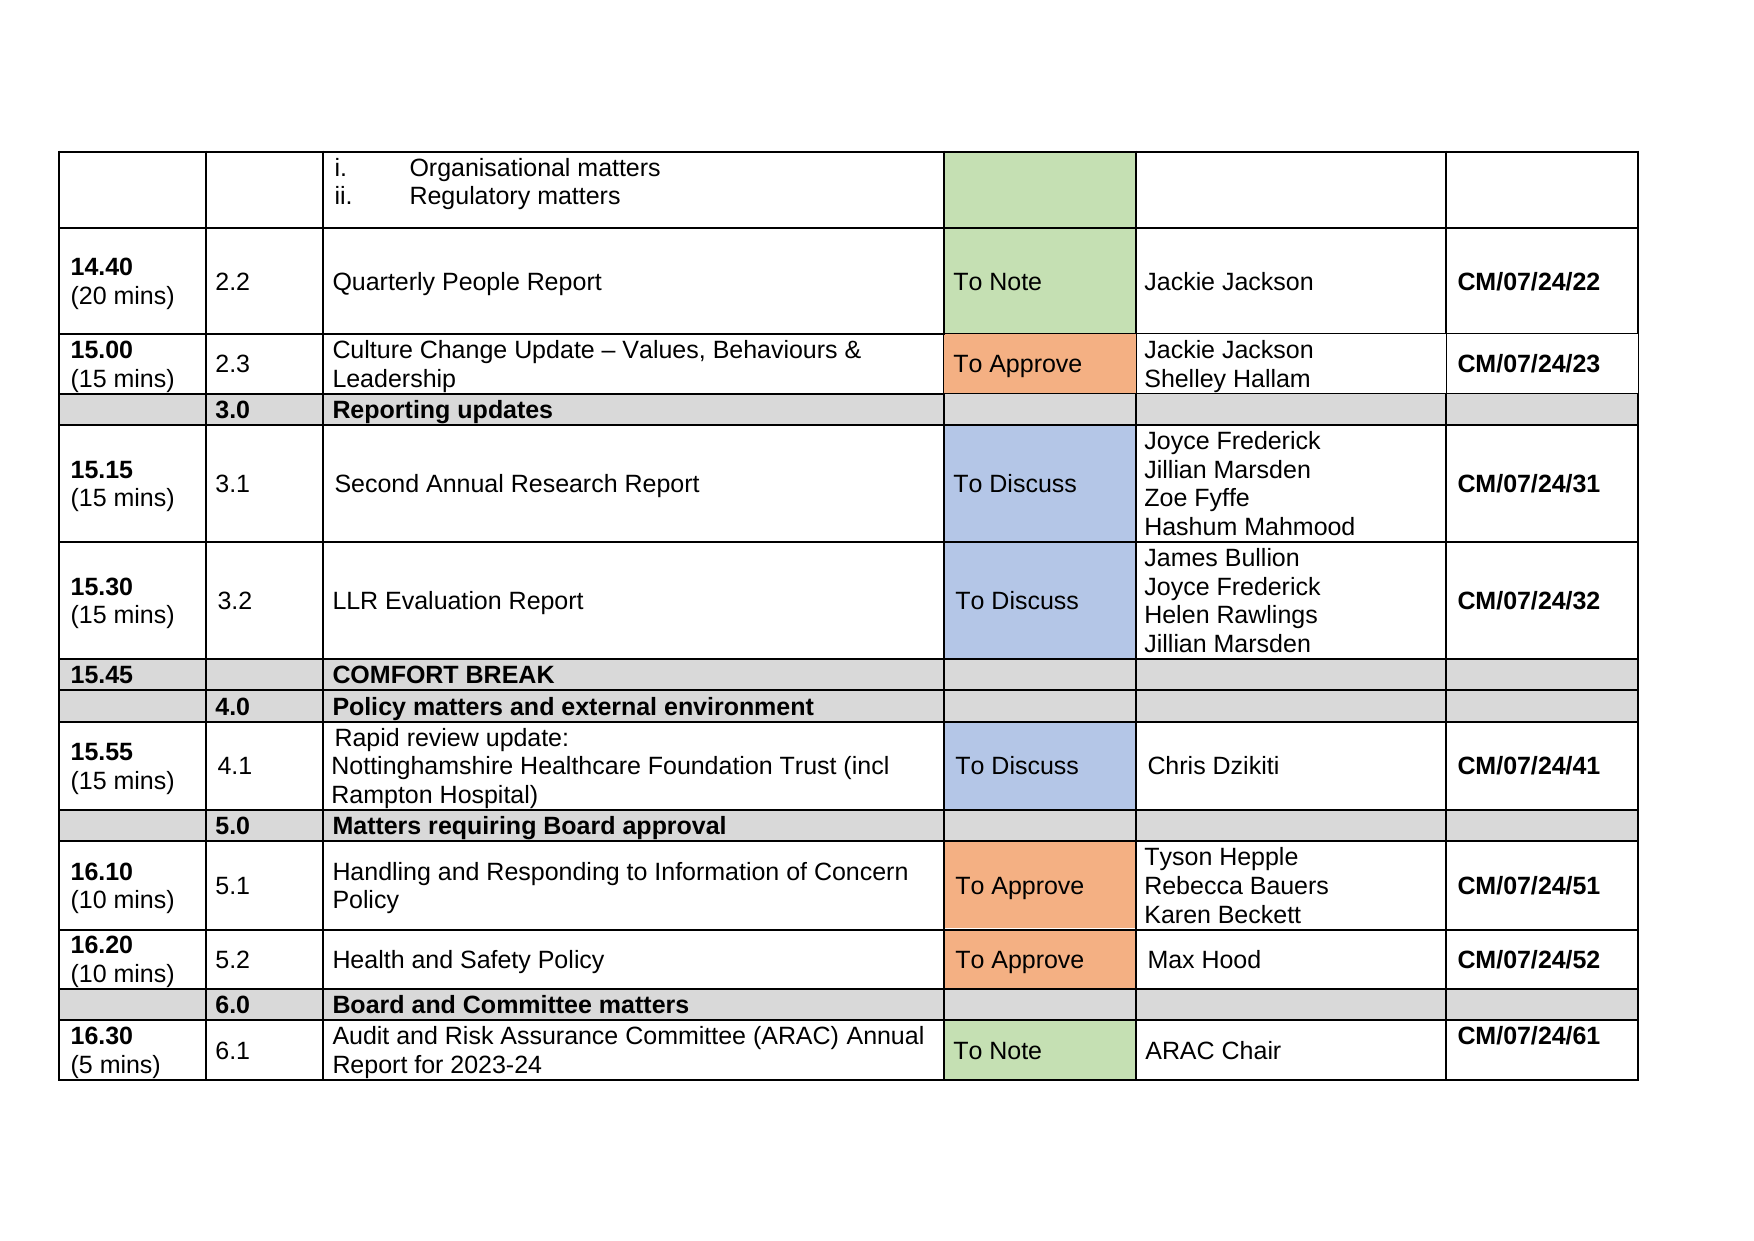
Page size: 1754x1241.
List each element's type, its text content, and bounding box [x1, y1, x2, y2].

table_cell [1447, 660, 1637, 689]
table_cell 15.45 [60, 660, 205, 689]
table_cell Board and Committee matters [324, 990, 943, 1019]
table_cell [1137, 811, 1445, 840]
table_cell CM/07/24/22 [1447, 229, 1637, 333]
table_cell 6.1 [207, 1021, 322, 1079]
table_cell [60, 990, 205, 1019]
table_cell To Note [945, 229, 1135, 333]
table_cell Culture Change Update – Values, Behaviours & Leadership [324, 335, 943, 393]
table_cell [1447, 990, 1637, 1019]
table_cell Matters requiring Board approval [324, 811, 943, 840]
table_cell CM/07/24/32 [1447, 543, 1637, 658]
table_cell 2.3 [207, 335, 322, 393]
table_cell [1447, 394, 1637, 424]
table_cell Tyson Hepple Rebecca Bauers Karen Beckett [1137, 842, 1445, 928]
table_cell To Discuss [945, 426, 1135, 541]
table_cell 15.55 (15 mins) [60, 723, 205, 809]
table_cell James Bullion Joyce Frederick Helen Rawlings Jillian Marsden [1137, 543, 1445, 658]
table_cell 5.1 [207, 842, 322, 928]
table_cell 16.10 (10 mins) [60, 842, 205, 928]
table_cell 5.0 [207, 811, 322, 840]
table_cell Policy matters and external environment [324, 691, 943, 721]
table_cell To Discuss [945, 723, 1135, 809]
table_cell Quarterly People Report [324, 229, 943, 333]
table_cell 6.0 [207, 990, 322, 1019]
table_cell 14.40 (20 mins) [60, 229, 205, 333]
table_cell 15.30 (15 mins) [60, 543, 205, 658]
table_cell 4.0 [207, 691, 322, 721]
table_cell Reporting updates [324, 395, 943, 424]
table_cell To Approve [945, 931, 1135, 988]
table_cell LLR Evaluation Report [324, 543, 943, 658]
table_cell 3.2 [207, 543, 322, 658]
table_cell [945, 153, 1135, 227]
table_cell ARAC Chair [1137, 1021, 1445, 1079]
table_cell To Approve [945, 842, 1135, 928]
table_cell CM/07/24/23 [1447, 334, 1638, 393]
table_cell [945, 811, 1135, 840]
table_cell 4.1 [207, 723, 322, 809]
table_cell [1137, 691, 1445, 721]
table_cell To Discuss [945, 543, 1135, 658]
table_cell [207, 660, 322, 689]
table_cell [1447, 153, 1637, 227]
table_cell CM/07/24/31 [1447, 426, 1637, 541]
table_cell [1447, 691, 1637, 721]
table_cell [945, 394, 1135, 424]
table_cell COMFORT BREAK [324, 660, 943, 689]
table_cell Handling and Responding to Information of Concern Policy [324, 842, 943, 928]
table_cell To Approve [944, 334, 1136, 393]
table_cell 16.30 (5 mins) [60, 1021, 205, 1079]
table_cell Chris Dzikiti [1137, 723, 1445, 809]
table_cell [945, 660, 1135, 689]
table_cell Jackie Jackson [1137, 229, 1445, 333]
table_cell Audit and Risk Assurance Committee (ARAC) Annual Report for 2023-24 [324, 1021, 943, 1079]
table_cell Max Hood [1137, 931, 1445, 988]
table_cell To Note [945, 1021, 1135, 1079]
table_cell 15.00 (15 mins) [60, 335, 205, 393]
table_cell [1137, 153, 1445, 227]
table_cell [60, 811, 205, 840]
table_cell [60, 153, 205, 227]
table_cell [207, 153, 322, 227]
table_cell 5.2 [207, 931, 322, 988]
table_cell 16.20 (10 mins) [60, 931, 205, 988]
table_cell CM/07/24/52 [1447, 931, 1637, 988]
table_cell [60, 691, 205, 721]
table_cell [1447, 811, 1637, 840]
table_cell [1137, 660, 1445, 689]
table_cell 3.0 [207, 395, 322, 424]
table_cell 3.1 [207, 426, 322, 541]
table_cell Report from the Executive Team Organisational matters Regulatory matters [324, 153, 943, 227]
table_cell CM/07/24/51 [1447, 842, 1637, 928]
table_cell Rapid review update: Nottinghamshire Healthcare Foundation Trust (incl Rampton Hospital) [324, 723, 943, 809]
table_cell 15.15 (15 mins) [60, 426, 205, 541]
table_cell CM/07/24/61 [1447, 1021, 1637, 1079]
table_cell [945, 990, 1135, 1019]
table_cell Joyce Frederick Jillian Marsden Zoe Fyffe Hashum Mahmood [1137, 426, 1445, 541]
table_cell [1137, 394, 1445, 424]
table_cell [60, 395, 205, 424]
table_cell Jackie Jackson Shelley Hallam [1137, 334, 1446, 393]
table_cell 2.2 [207, 229, 322, 333]
table_cell CM/07/24/41 [1447, 723, 1637, 809]
table_cell [1137, 990, 1445, 1019]
table_cell Second Annual Research Report [324, 426, 943, 541]
table_cell Health and Safety Policy [324, 931, 943, 988]
table_cell [945, 691, 1135, 721]
